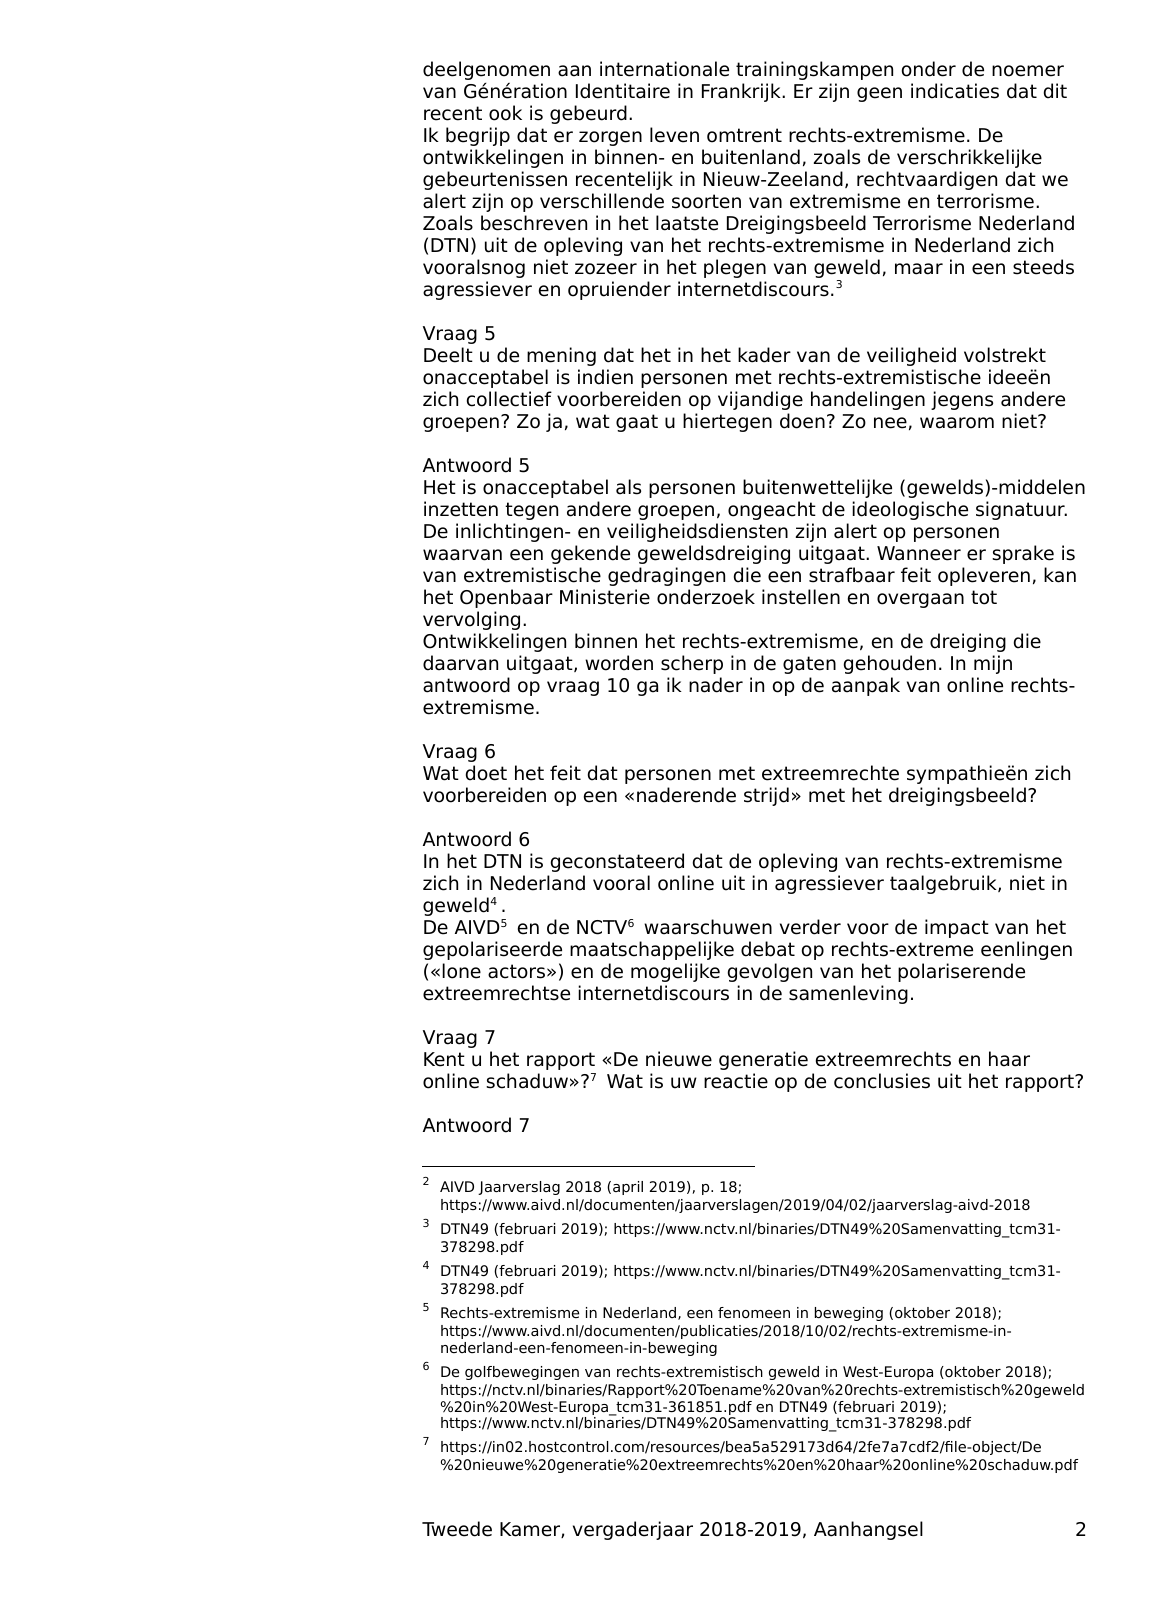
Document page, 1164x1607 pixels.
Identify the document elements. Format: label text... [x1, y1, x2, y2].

text Antwoord 7 [422, 1115, 1087, 1137]
text DTN49 (februari 2019); https://www.nctv.nl/binaries/DTN49%20Samenvatting_tcm31-378298.pdf [422, 1259, 1087, 1298]
text De AIVD en de NCTV waarschuwen verder voor de impact van het gepolariseerde maatschappelijke debat op rechts-extreme eenlingen («lone actors») en de mogelijke gevolgen van het polariserende extreemrechtse internetdiscours in de samenleving. [422, 917, 1087, 1005]
text De golfbewegingen van rechts-extremistisch geweld in West-Europa (oktober 2018); https://nctv.nl/binaries/Rapport%20Toename%20van%20rechts-extremistisch%20geweld%20in%20West-Europa_tcm31-361851.pdf en DTN49 (februari 2019); https://www.nctv.nl/binaries/DTN49%20Samenvatting_tcm31-378298.pdf [422, 1360, 1087, 1432]
text Het is onacceptabel als personen buitenwettelijke (gewelds)-middelen inzetten tegen andere groepen, ongeacht de ideologische signatuur. De inlichtingen- en veiligheidsdiensten zijn alert op personen waarvan een gekende geweldsdreiging uitgaat. Wanneer er sprake is van extremistische gedragingen die een strafbaar feit opleveren, kan het Openbaar Ministerie onderzoek instellen en overgaan tot vervolging. [422, 477, 1087, 631]
text deelgenomen aan internationale trainingskampen onder de noemer van Génération Identitaire in Frankrijk. Er zijn geen indicaties dat dit recent ook is gebeurd. [422, 59, 1087, 125]
text Kent u het rapport «De nieuwe generatie extreemrechts en haar online schaduw»? Wat is uw reactie op de conclusies uit het rapport? [422, 1049, 1087, 1093]
text Deelt u de mening dat het in het kader van de veiligheid volstrekt onacceptabel is indien personen met rechts-extremistische ideeën zich collectief voorbereiden op vijandige handelingen jegens andere groepen? Zo ja, wat gaat u hiertegen doen? Zo nee, waarom niet? [422, 345, 1087, 433]
text https://in02.hostcontrol.com/resources/bea5a529173d64/2fe7a7cdf2/file-object/De%20nieuwe%20generatie%20extreemrechts%20en%20haar%20online%20schaduw.pdf [422, 1435, 1087, 1474]
text Vraag 6 [422, 741, 1087, 763]
text Rechts-extremisme in Nederland, een fenomeen in beweging (oktober 2018); https://www.aivd.nl/documenten/publicaties/2018/10/02/rechts-extremisme-in-nederland-een-fenomeen-in-beweging [422, 1301, 1087, 1357]
text Vraag 7 [422, 1027, 1087, 1049]
text AIVD Jaarverslag 2018 (april 2019), p. 18; https://www.aivd.nl/documenten/jaarverslagen/2019/04/02/jaarverslag-aivd-2018 [422, 1175, 1087, 1214]
text Wat doet het feit dat personen met extreemrechte sympathieën zich voorbereiden op een «naderende strijd» met het dreigingsbeeld? [422, 763, 1087, 807]
text Antwoord 5 [422, 455, 1087, 477]
text Antwoord 6 [422, 829, 1087, 851]
text Vraag 5 [422, 323, 1087, 345]
text Ik begrijp dat er zorgen leven omtrent rechts-extremisme. De ontwikkelingen in binnen- en buitenland, zoals de verschrikkelijke gebeurtenissen recentelijk in Nieuw-Zeeland, rechtvaardigen dat we alert zijn op verschillende soorten van extremisme en terrorisme. Zoals beschreven in het laatste Dreigingsbeeld Terrorisme Nederland (DTN) uit de opleving van het rechts-extremisme in Nederland zich vooralsnog niet zozeer in het plegen van geweld, maar in een steeds agressiever en opruiender internetdiscours. [422, 125, 1087, 301]
text In het DTN is geconstateerd dat de opleving van rechts-extremisme zich in Nederland vooral online uit in agressiever taalgebruik, niet in geweld. [422, 851, 1087, 917]
text DTN49 (februari 2019); https://www.nctv.nl/binaries/DTN49%20Samenvatting_tcm31-378298.pdf [422, 1217, 1087, 1256]
text Ontwikkelingen binnen het rechts-extremisme, en de dreiging die daarvan uitgaat, worden scherp in de gaten gehouden. In mijn antwoord op vraag 10 ga ik nader in op de aanpak van online rechts-extremisme. [422, 631, 1087, 719]
